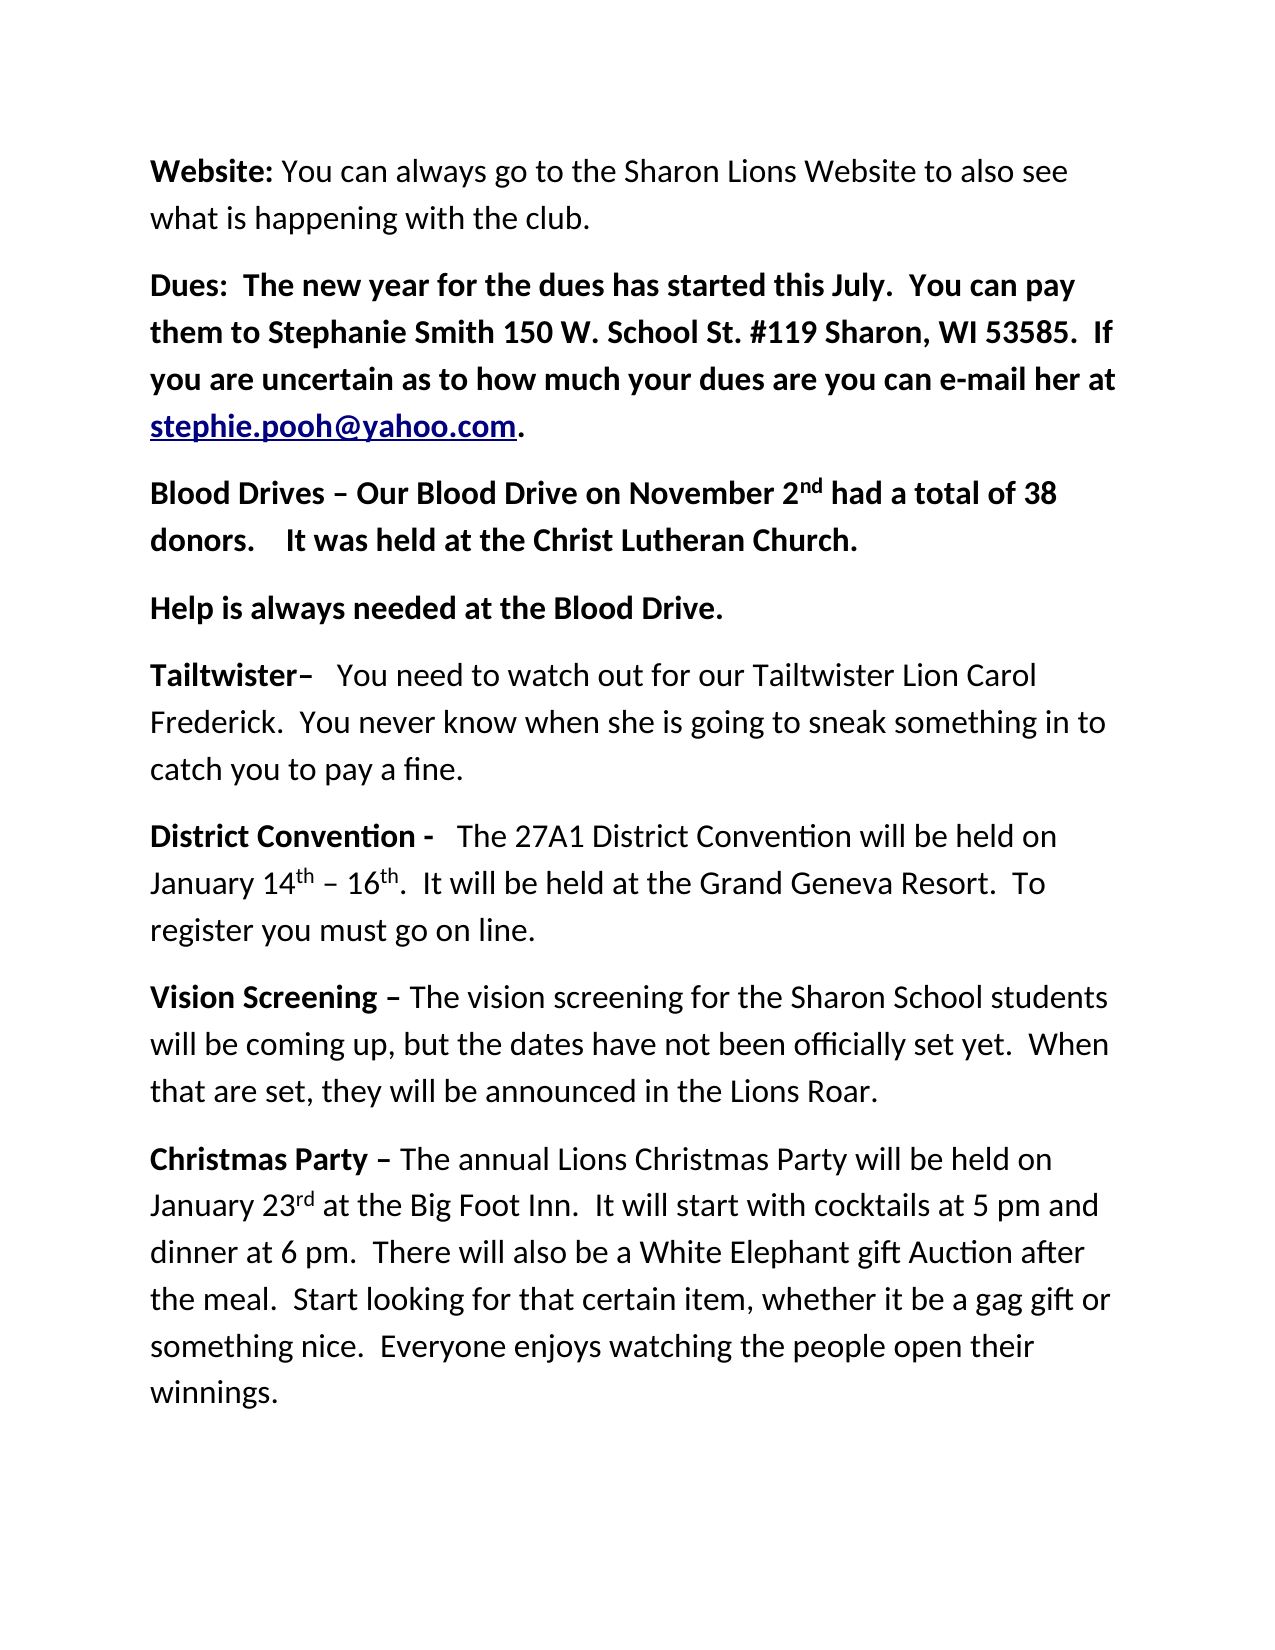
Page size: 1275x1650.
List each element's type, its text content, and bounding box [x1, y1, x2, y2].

text Christmas Party – The annual Lions Christmas Party will be held on January 23rd at the Big Foot Inn. It will start with cocktails at 5 pm and dinner at 6 pm. There will also be a White Elephant gift Auction after the meal. Start looking for that certain item, whether it be a gag gift or something nice. Everyone enjoys watching the people open their winnings. [150, 1138, 1125, 1412]
text Blood Drives – Our Blood Drive on November 2nd had a total of 38 donors. It was held at the Christ Lutheran Church. [150, 472, 1125, 560]
text Help is always needed at the Blood Drive. [150, 587, 1125, 627]
text Tailtwister– You need to watch out for our Tailtwister Lion Carol Frederick. You never know when she is going to sneak something in to catch you to pay a fine. [150, 654, 1125, 788]
text Dues: The new year for the dues has started this July. You can pay them to Stephanie Smith 150 W. School St. #119 Sharon, WI 53585. If you are uncertain as to how much your dues are you can e-mail her at stephie.pooh@yahoo.com. [150, 264, 1125, 445]
text Website: You can always go to the Sharon Lions Website to also see what is happening with the club. [150, 150, 1125, 237]
text Vision Screening – The vision screening for the Sharon School students will be coming up, but the dates have not been officially set yet. When that are set, they will be announced in the Lions Roar. [150, 977, 1125, 1111]
text District Convention - The 27A1 District Convention will be held on January 14th – 16th. It will be held at the Grand Geneva Resort. To register you must go on line. [150, 815, 1125, 950]
